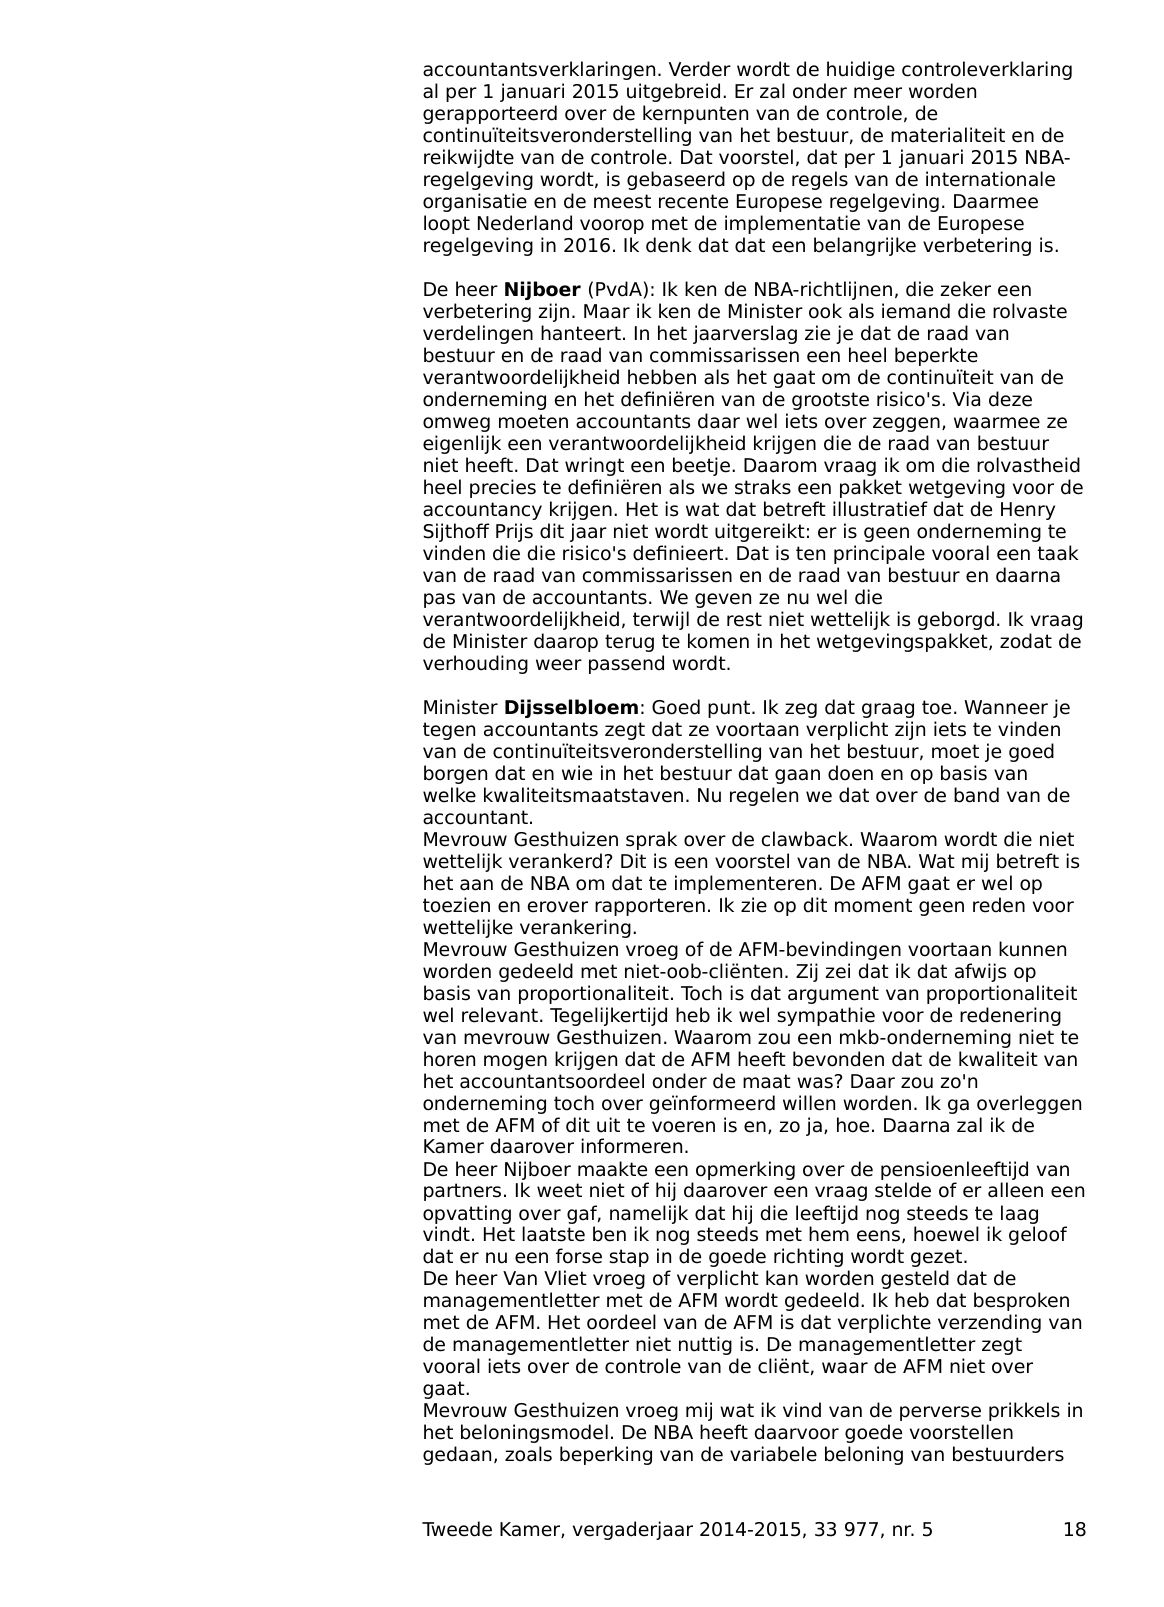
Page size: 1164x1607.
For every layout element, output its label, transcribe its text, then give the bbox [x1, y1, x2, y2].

text De heer Nijboer (PvdA): Ik ken de NBA-richtlijnen, die zeker een verbetering zijn. Maar ik ken de Minister ook als iemand die rolvaste verdelingen hanteert. In het jaarverslag zie je dat de raad van bestuur en de raad van commissarissen een heel beperkte verantwoordelijkheid hebben als het gaat om de continuïteit van de onderneming en het definiëren van de grootste risico's. Via deze omweg moeten accountants daar wel iets over zeggen, waarmee ze eigenlijk een verantwoordelijkheid krijgen die de raad van bestuur niet heeft. Dat wringt een beetje. Daarom vraag ik om die rolvastheid heel precies te definiëren als we straks een pakket wetgeving voor de accountancy krijgen. Het is wat dat betreft illustratief dat de Henry Sijthoff Prijs dit jaar niet wordt uitgereikt: er is geen onderneming te vinden die die risico's definieert. Dat is ten principale vooral een taak van de raad van commissarissen en de raad van bestuur en daarna pas van de accountants. We geven ze nu wel die verantwoordelijkheid, terwijl de rest niet wettelijk is geborgd. Ik vraag de Minister daarop terug te komen in het wetgevingspakket, zodat de verhouding weer passend wordt. [422, 279, 1087, 675]
text Minister Dijsselbloem: Goed punt. Ik zeg dat graag toe. Wanneer je tegen accountants zegt dat ze voortaan verplicht zijn iets te vinden van de continuïteitsveronderstelling van het bestuur, moet je goed borgen dat en wie in het bestuur dat gaan doen en op basis van welke kwaliteitsmaatstaven. Nu regelen we dat over de band van de accountant. [422, 697, 1087, 829]
text accountantsverklaringen. Verder wordt de huidige controleverklaring al per 1 januari 2015 uitgebreid. Er zal onder meer worden gerapporteerd over de kernpunten van de controle, de continuïteitsveronderstelling van het bestuur, de materialiteit en de reikwijdte van de controle. Dat voorstel, dat per 1 januari 2015 NBA-regelgeving wordt, is gebaseerd op de regels van de internationale organisatie en de meest recente Europese regelgeving. Daarmee loopt Nederland voorop met de implementatie van de Europese regelgeving in 2016. Ik denk dat dat een belangrijke verbetering is. [422, 59, 1087, 257]
text Mevrouw Gesthuizen sprak over de clawback. Waarom wordt die niet wettelijk verankerd? Dit is een voorstel van de NBA. Wat mij betreft is het aan de NBA om dat te implementeren. De AFM gaat er wel op toezien en erover rapporteren. Ik zie op dit moment geen reden voor wettelijke verankering. [422, 829, 1087, 939]
text Mevrouw Gesthuizen vroeg mij wat ik vind van de perverse prikkels in het beloningsmodel. De NBA heeft daarvoor goede voorstellen gedaan, zoals beperking van de variabele beloning van bestuurders [422, 1400, 1087, 1466]
text Mevrouw Gesthuizen vroeg of de AFM-bevindingen voortaan kunnen worden gedeeld met niet-oob-cliënten. Zij zei dat ik dat afwijs op basis van proportionaliteit. Toch is dat argument van proportionaliteit wel relevant. Tegelijkertijd heb ik wel sympathie voor de redenering van mevrouw Gesthuizen. Waarom zou een mkb-onderneming niet te horen mogen krijgen dat de AFM heeft bevonden dat de kwaliteit van het accountantsoordeel onder de maat was? Daar zou zo'n onderneming toch over geïnformeerd willen worden. Ik ga overleggen met de AFM of dit uit te voeren is en, zo ja, hoe. Daarna zal ik de Kamer daarover informeren. [422, 939, 1087, 1158]
text De heer Nijboer maakte een opmerking over de pensioenleeftijd van partners. Ik weet niet of hij daarover een vraag stelde of er alleen een opvatting over gaf, namelijk dat hij die leeftijd nog steeds te laag vindt. Het laatste ben ik nog steeds met hem eens, hoewel ik geloof dat er nu een forse stap in de goede richting wordt gezet. [422, 1158, 1087, 1268]
text De heer Van Vliet vroeg of verplicht kan worden gesteld dat de managementletter met de AFM wordt gedeeld. Ik heb dat besproken met de AFM. Het oordeel van de AFM is dat verplichte verzending van de managementletter niet nuttig is. De managementletter zegt vooral iets over de controle van de cliënt, waar de AFM niet over gaat. [422, 1268, 1087, 1400]
